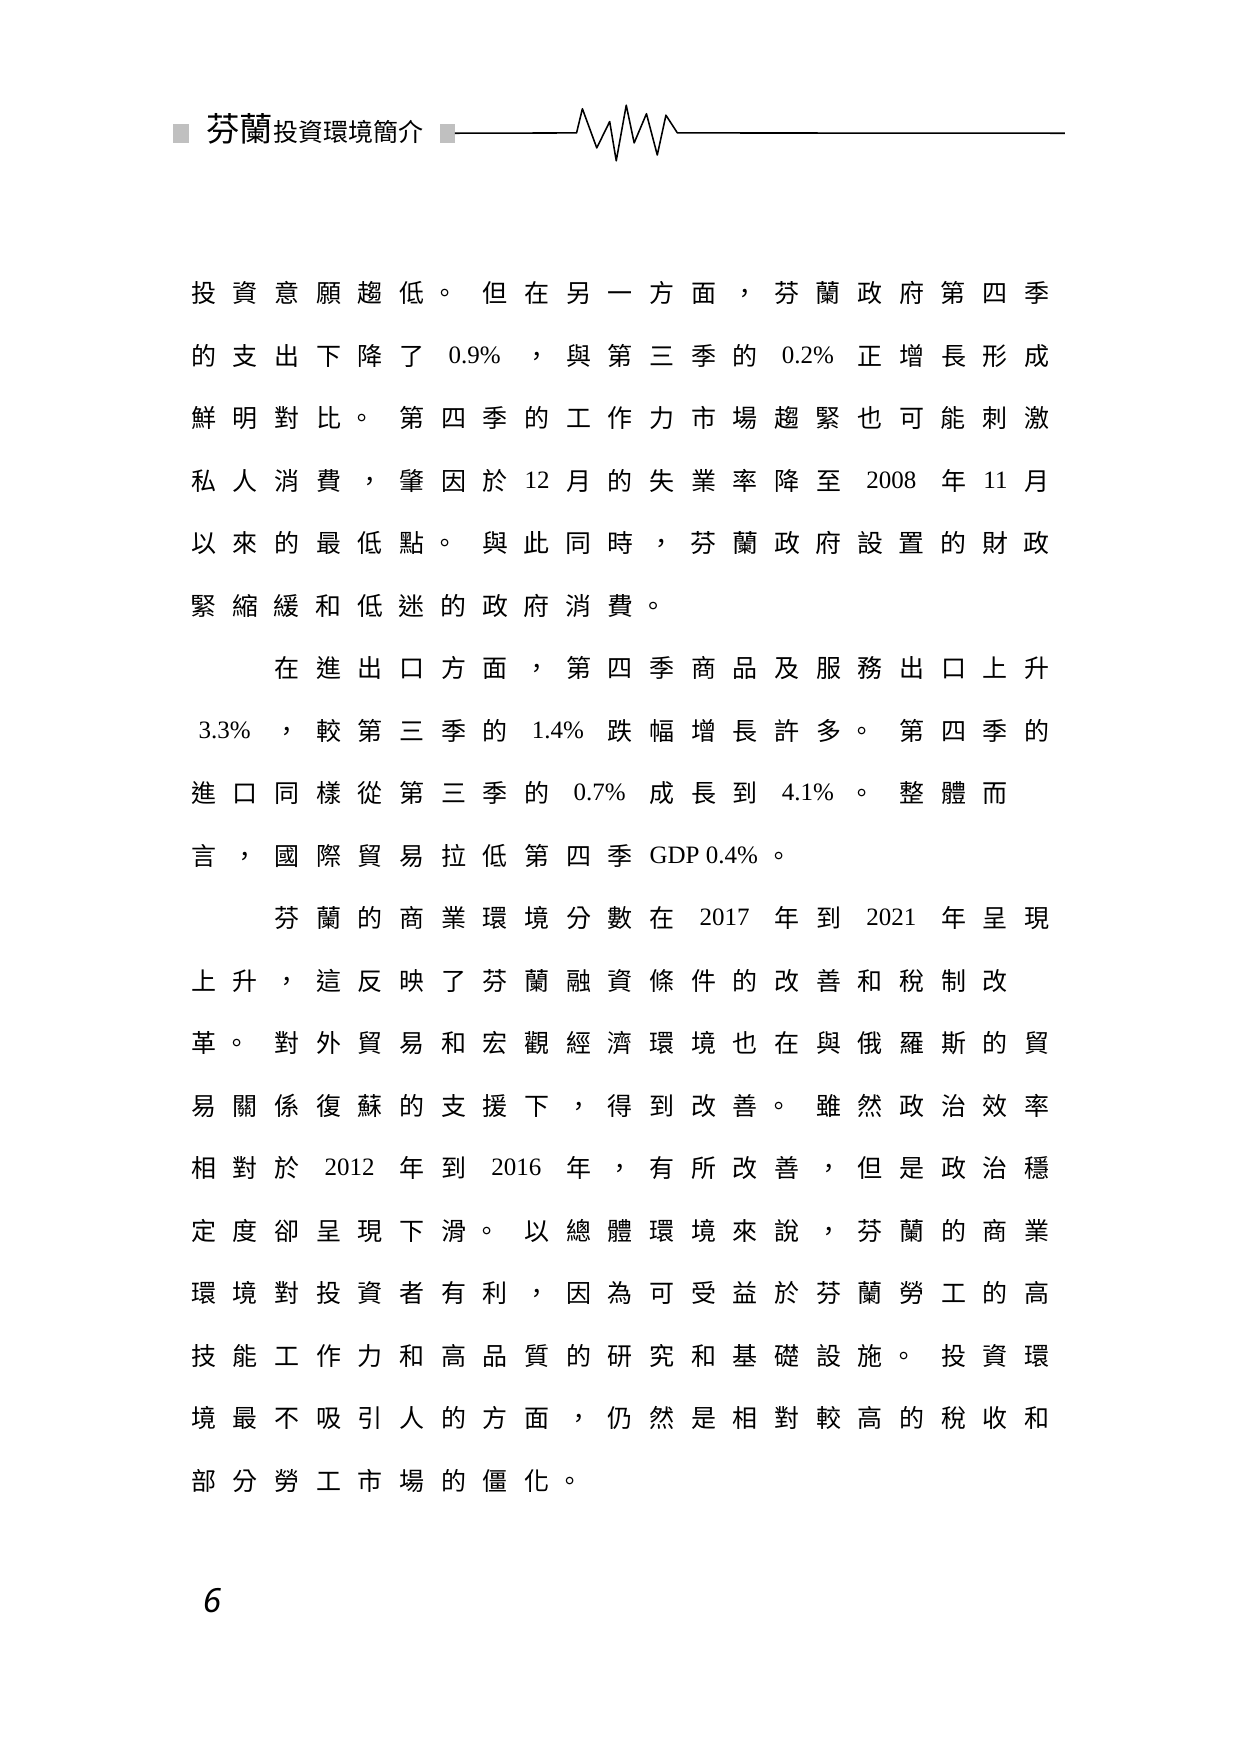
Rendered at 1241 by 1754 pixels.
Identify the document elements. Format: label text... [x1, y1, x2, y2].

text 投資意願趨低。但在另一方面，芬蘭政府第四季的支出下降了0.9%，與第三季的0.2%正增長形成鮮明對比。第四季的工作力市場趨緊也可能刺激私人消費，肇因於12月的失業率降至2008年11月以來的最低點。與此同時，芬蘭政府設置的財政緊縮緩和低迷的政府消費。 [183, 250, 1058, 625]
text 芬蘭的商業環境分數在2017年到2021年呈現上升，這反映了芬蘭融資條件的改善和稅制改革。對外貿易和宏觀經濟環境也在與俄羅斯的貿易關係復蘇的支援下，得到改善。雖然政治效率相對於2012年到2016年，有所改善，但是政治穩定度卻呈現下滑。以總體環境來說，芬蘭的商業環境對投資者有利，因為可受益於芬蘭勞工的高技能工作力和高品質的研究和基礎設施。投資環境最不吸引人的方面，仍然是相對較高的稅收和部分勞工市場的僵化。 [183, 875, 1058, 1500]
text 在進出口方面，第四季商品及服務出口上升3.3%，較第三季的1.4%跌幅增長許多。第四季的進口同樣從第三季的0.7%成長到4.1%。整體而言，國際貿易拉低第四季GDP 0.4%。 [183, 625, 1058, 875]
